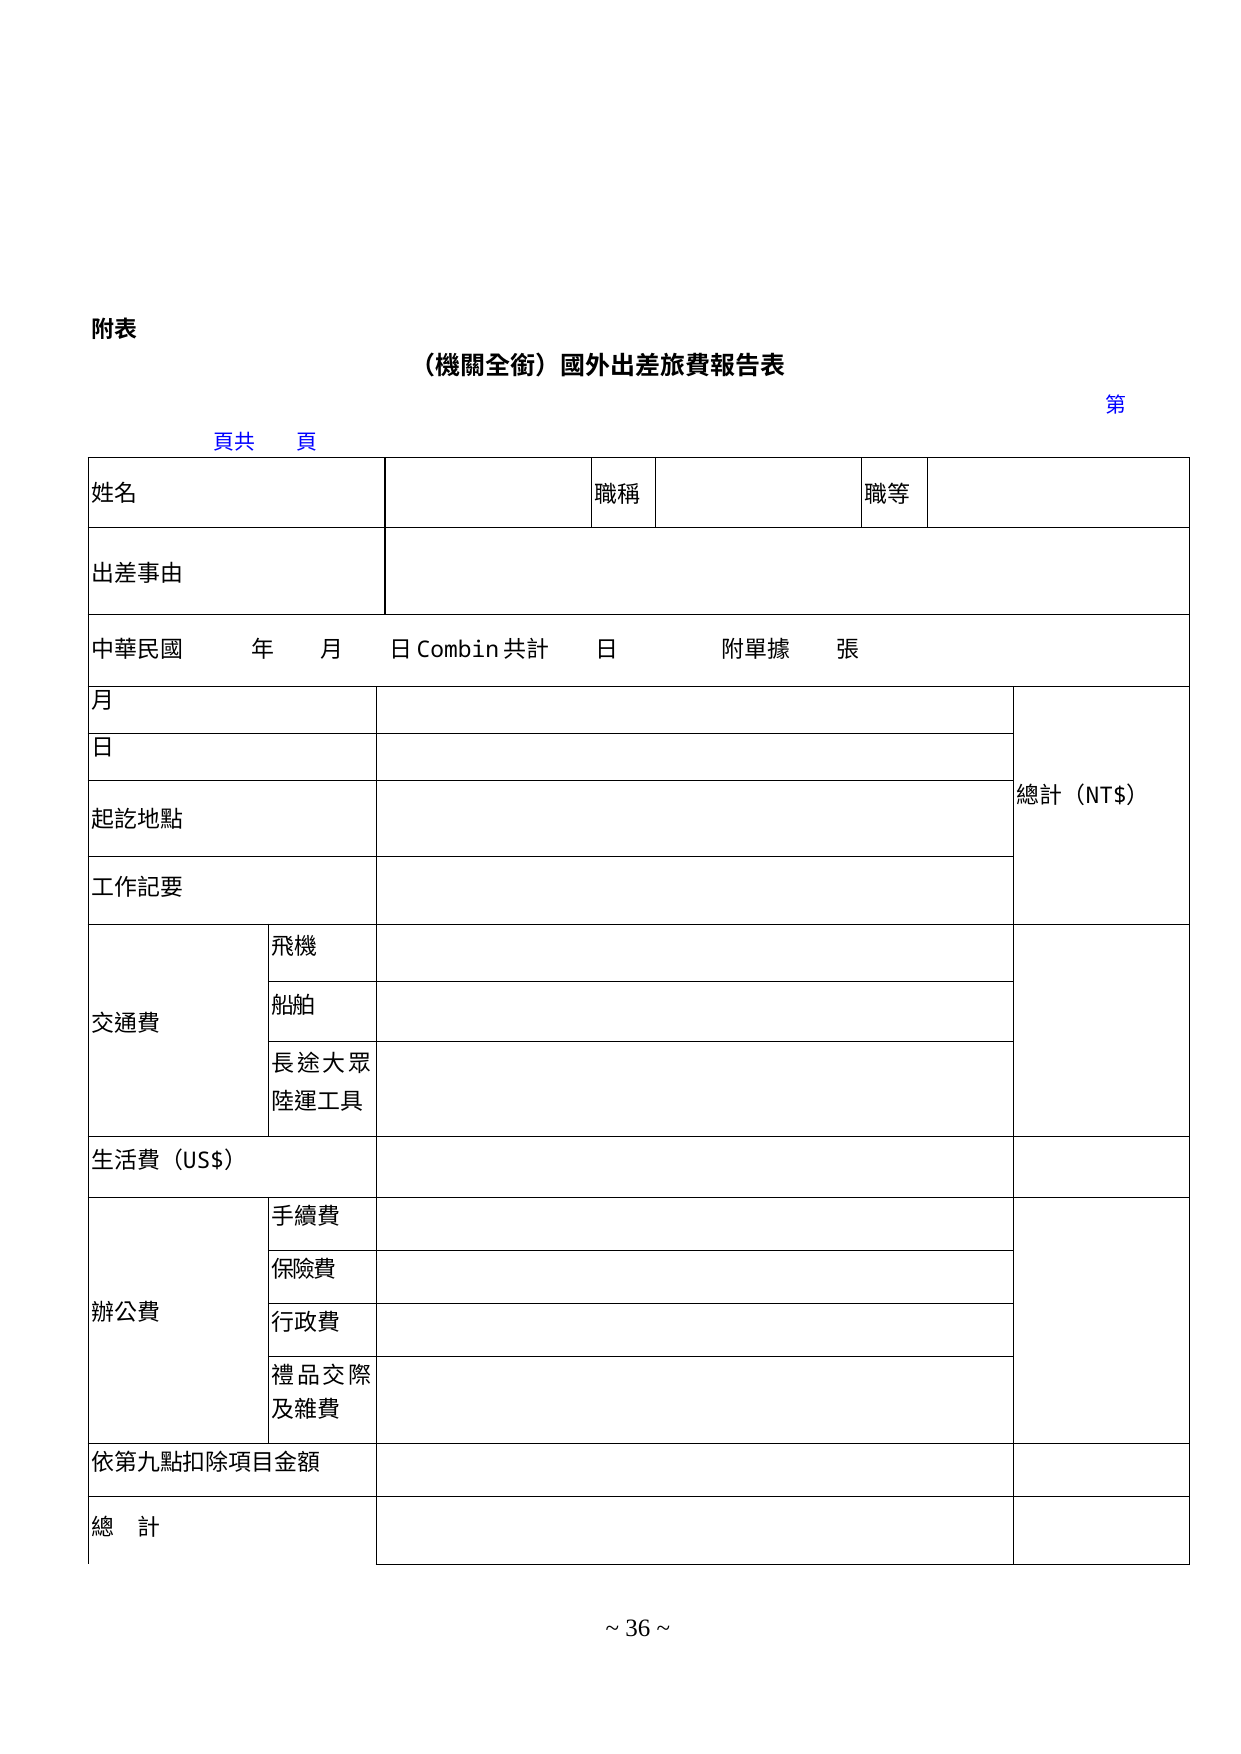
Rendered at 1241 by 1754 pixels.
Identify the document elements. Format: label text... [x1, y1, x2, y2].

table_cell [733, 925, 856, 981]
table_cell [1014, 1198, 1189, 1443]
table_cell [733, 982, 856, 1041]
table_cell [618, 857, 733, 923]
table_cell [1014, 1444, 1189, 1496]
table_cell [377, 1042, 1013, 1136]
text （機關全銜）國外出差旅費報告表 [190, 345, 1126, 382]
table_cell 船舶 [269, 982, 376, 1041]
table_cell 依第九點扣除項目金額 [89, 1444, 376, 1496]
table_cell [503, 1198, 618, 1250]
table_cell [618, 687, 733, 733]
table_cell [377, 781, 503, 856]
table_cell [503, 781, 618, 856]
table_cell [377, 1304, 1013, 1356]
table_cell [1014, 1497, 1189, 1563]
table_cell [618, 982, 733, 1041]
table_header 姓名 [89, 458, 384, 527]
table_cell [618, 1251, 733, 1303]
table_cell 行政費 [269, 1304, 376, 1356]
table_cell [377, 1198, 503, 1250]
table_cell 工作記要 [89, 857, 376, 923]
table_cell [856, 687, 1013, 733]
table_cell [856, 857, 1013, 923]
table_cell [386, 528, 1189, 613]
table_header [656, 458, 861, 527]
table_cell [503, 1251, 618, 1303]
table_cell [1014, 1137, 1189, 1197]
table_cell [377, 1444, 503, 1496]
table_cell [618, 1198, 733, 1250]
table_cell [377, 1251, 503, 1303]
table_cell 起訖地點 [89, 781, 376, 856]
table_cell [503, 734, 618, 780]
table_cell [377, 925, 503, 981]
table_cell 生活費（US$） [89, 1137, 376, 1197]
table_header 職等 [862, 458, 927, 527]
table_cell [377, 1497, 503, 1563]
table_cell [856, 1497, 1013, 1563]
text 附表 [91, 307, 1126, 345]
table_cell 出差事由 [89, 528, 384, 613]
table_cell 飛機 [269, 925, 376, 981]
table_cell 總 計 [89, 1497, 376, 1563]
table_cell 總計（NT$） [1014, 687, 1189, 923]
table_cell 長途大眾陸運工具 [269, 1042, 376, 1136]
table_cell [733, 1497, 856, 1563]
table_cell 辦公費 [89, 1198, 268, 1443]
table_cell [377, 982, 503, 1041]
table_cell [733, 1251, 856, 1303]
table_cell [618, 925, 733, 981]
table_cell [1014, 925, 1189, 1136]
table_cell [856, 1198, 1013, 1250]
table_cell [733, 1198, 856, 1250]
table_header 職稱 [592, 458, 655, 527]
table_cell [503, 1137, 618, 1197]
table_cell [377, 1137, 503, 1197]
table_cell [618, 1444, 733, 1496]
table_cell [503, 1497, 618, 1563]
table_cell 中華民國 年 月 日Combin共計 日 附單據 張 [89, 615, 1189, 686]
table_cell [733, 687, 856, 733]
table_cell [733, 781, 856, 856]
table_cell 日 [89, 734, 376, 780]
table_cell 手續費 [269, 1198, 376, 1250]
table_cell [618, 1497, 733, 1563]
table_cell [856, 1251, 1013, 1303]
table_cell [733, 857, 856, 923]
table_cell [503, 982, 618, 1041]
text 第 頁共 頁 [148, 382, 1126, 457]
table_header [386, 458, 591, 527]
table_cell 月 [89, 687, 376, 733]
table_header [928, 458, 1189, 527]
table_cell [856, 734, 1013, 780]
table_cell [503, 857, 618, 923]
table_cell [733, 734, 856, 780]
table_cell [503, 1444, 618, 1496]
table_cell [856, 781, 1013, 856]
table_cell [733, 1137, 856, 1197]
table_cell 交通費 [89, 925, 268, 1136]
table_cell [856, 1137, 1013, 1197]
table_cell [503, 687, 618, 733]
table_cell [618, 734, 733, 780]
table_cell [503, 925, 618, 981]
table_cell [377, 857, 503, 923]
table_cell [856, 1444, 1013, 1496]
table_cell [856, 982, 1013, 1041]
table_cell [733, 1444, 856, 1496]
table_cell 保險費 [269, 1251, 376, 1303]
table_cell [856, 925, 1013, 981]
table_cell [618, 781, 733, 856]
table_cell [377, 734, 503, 780]
table_cell [618, 1137, 733, 1197]
table_cell [377, 687, 503, 733]
table_cell 禮品交際及雜費 [269, 1357, 376, 1443]
table_cell [377, 1357, 1013, 1443]
